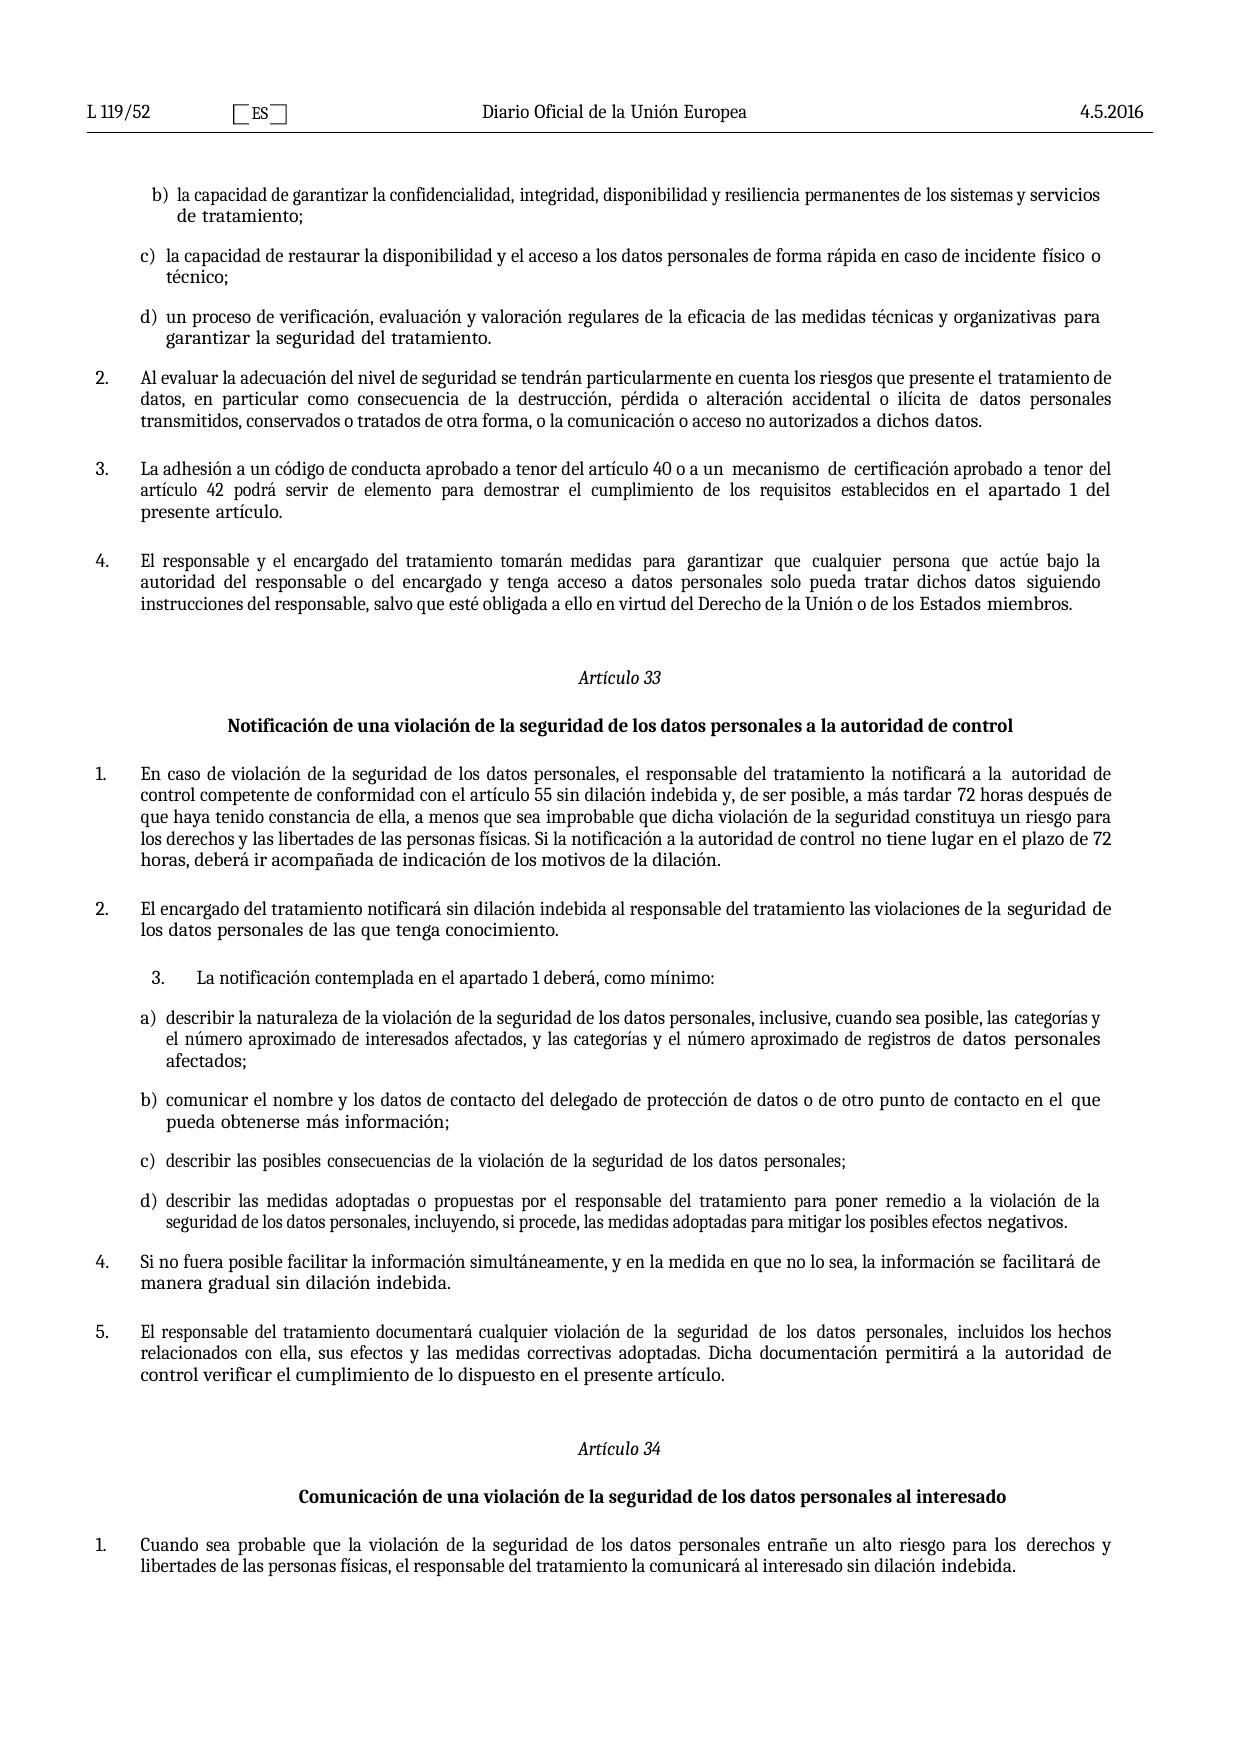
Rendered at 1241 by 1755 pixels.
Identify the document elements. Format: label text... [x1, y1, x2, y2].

list El encargado del tratamiento notificará sin dilación indebida al responsable del tratamiento las violaciones de la seguridad de los datos personales de las que tenga conocimiento. [129, 898, 1111, 941]
list Cuando sea probable que la violación de la seguridad de los datos personales entrañe un alto riesgo para los derechos y libertades de las personas físicas, el responsable del tratamiento la comunicará al interesado sin dilación indebida. [129, 1534, 1111, 1577]
list La notificación contemplada en el apartado 1 deberá, como mínimo: [185, 966, 1111, 989]
list La adhesión a un código de conducta aprobado a tenor del artículo 40 o a un mecanismo de certificación aprobado a tenor del artículo 42 podrá servir de elemento para demostrar el cumplimiento de los requisitos establecidos en el apartado 1 del presente artículo. [129, 458, 1111, 523]
list En caso de violación de la seguridad de los datos personales, el responsable del tratamiento la notificará a la autoridad de control competente de conformidad con el artículo 55 sin dilación indebida y, de ser posible, a más tardar 72 horas después de que haya tenido constancia de ella, a menos que sea improbable que dicha violación de la seguridad constituya un riesgo para los derechos y las libertades de las personas físicas. Si la notificación a la autoridad de control no tiene lugar en el plazo de 72 horas, deberá ir acompañada de indicación de los motivos de la dilación. [129, 763, 1111, 872]
list describir la naturaleza de la violación de la seguridad de los datos personales, inclusive, cuando sea posible, las categorías y el número aproximado de interesados afectados, y las categorías y el número aproximado de registros de datos personales afectados; [140, 1007, 1101, 1072]
list la capacidad de restaurar la disponibilidad y el acceso a los datos personales de forma rápida en caso de incidente físico o técnico; [140, 245, 1101, 288]
list El responsable y el encargado del tratamiento tomarán medidas para garantizar que cualquier persona que actúe bajo la autoridad del responsable o del encargado y tenga acceso a datos personales solo pueda tratar dichos datos siguiendo instrucciones del responsable, salvo que esté obligada a ello en virtud del Derecho de la Unión o de los Estados miembros. [129, 550, 1101, 615]
list Al evaluar la adecuación del nivel de seguridad se tendrán particularmente en cuenta los riesgos que presente el tratamiento de datos, en particular como consecuencia de la destrucción, pérdida o alteración accidental o ilícita de datos personales transmitidos, conservados o tratados de otra forma, o la comunicación o acceso no autorizados a dichos datos. [129, 367, 1111, 432]
text Artículo 34 [193, 1437, 1047, 1460]
subtitle Comunicación de una violación de la seguridad de los datos personales al interesado [193, 1485, 1111, 1508]
subtitle Notificación de una violación de la seguridad de los datos personales a la autoridad de control [193, 714, 1047, 737]
list la capacidad de garantizar la confidencialidad, integridad, disponibilidad y resiliencia permanentes de los sistemas y servicios de tratamiento; [151, 184, 1101, 227]
text Artículo 33 [193, 666, 1047, 689]
list comunicar el nombre y los datos de contacto del delegado de protección de datos o de otro punto de contacto en el que pueda obtenerse más información; [140, 1089, 1101, 1133]
list El responsable del tratamiento documentará cualquier violación de la seguridad de los datos personales, incluidos los hechos relacionados con ella, sus efectos y las medidas correctivas adoptadas. Dicha documentación permitirá a la autoridad de control verificar el cumplimiento de lo dispuesto en el presente artículo. [129, 1321, 1111, 1386]
list describir las medidas adoptadas o propuestas por el responsable del tratamiento para poner remedio a la violación de la seguridad de los datos personales, incluyendo, si procede, las medidas adoptadas para mitigar los posibles efectos negativos. [140, 1190, 1101, 1234]
list describir las posibles consecuencias de la violación de la seguridad de los datos personales; [140, 1150, 1111, 1173]
list Si no fuera posible facilitar la información simultáneamente, y en la medida en que no lo sea, la información se facilitará de manera gradual sin dilación indebida. [129, 1251, 1101, 1295]
list un proceso de verificación, evaluación y valoración regulares de la eficacia de las medidas técnicas y organizativas para garantizar la seguridad del tratamiento. [140, 306, 1101, 349]
